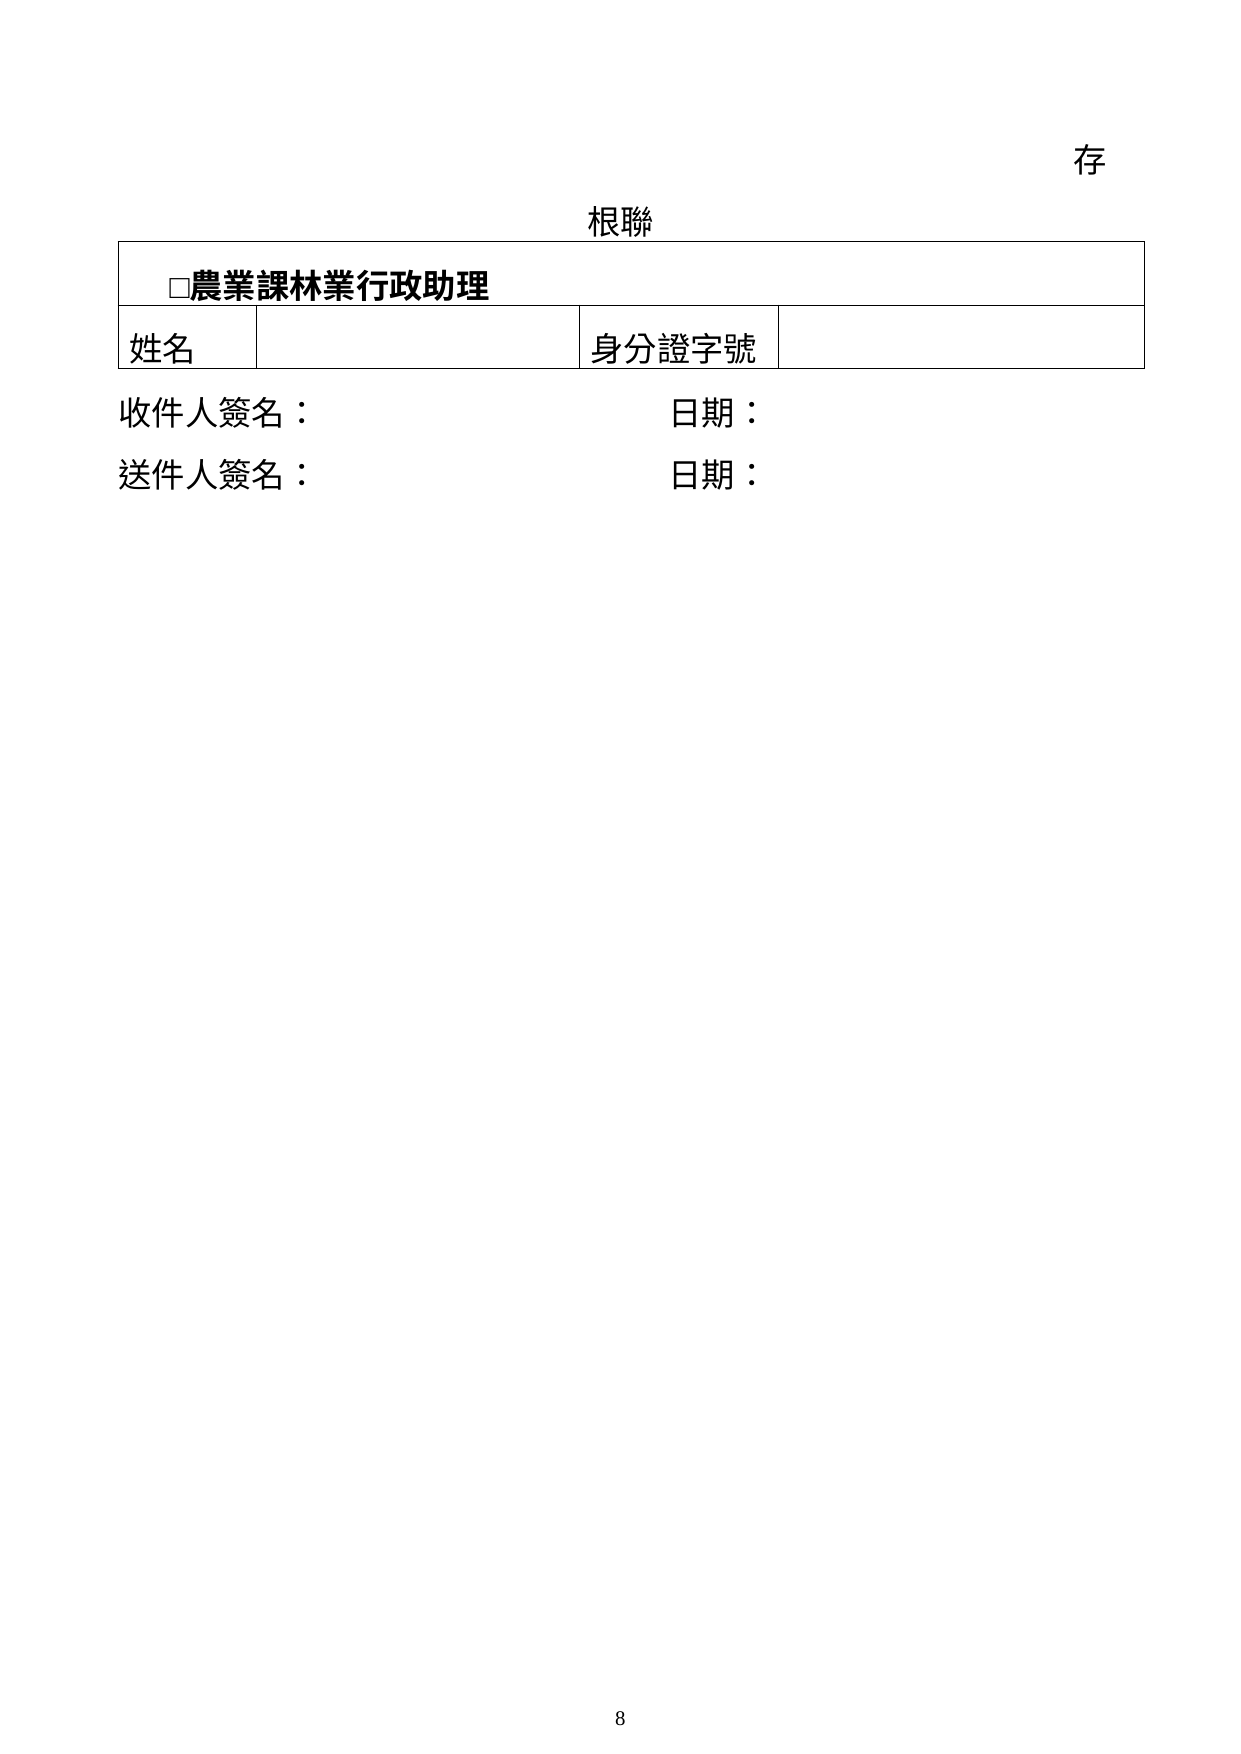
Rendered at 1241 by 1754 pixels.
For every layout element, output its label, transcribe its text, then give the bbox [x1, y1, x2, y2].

text 送件人簽名： 日期： [118, 432, 1122, 494]
text 收件人簽名： 日期： [118, 369, 1122, 432]
table_cell 身分證字號 [580, 306, 778, 368]
text 存根聯 [118, 116, 1122, 241]
table_header □農業課林業行政助理 [119, 242, 1144, 304]
table_cell 姓名 [119, 306, 256, 368]
table_cell [257, 306, 579, 368]
table_cell [779, 306, 1144, 368]
